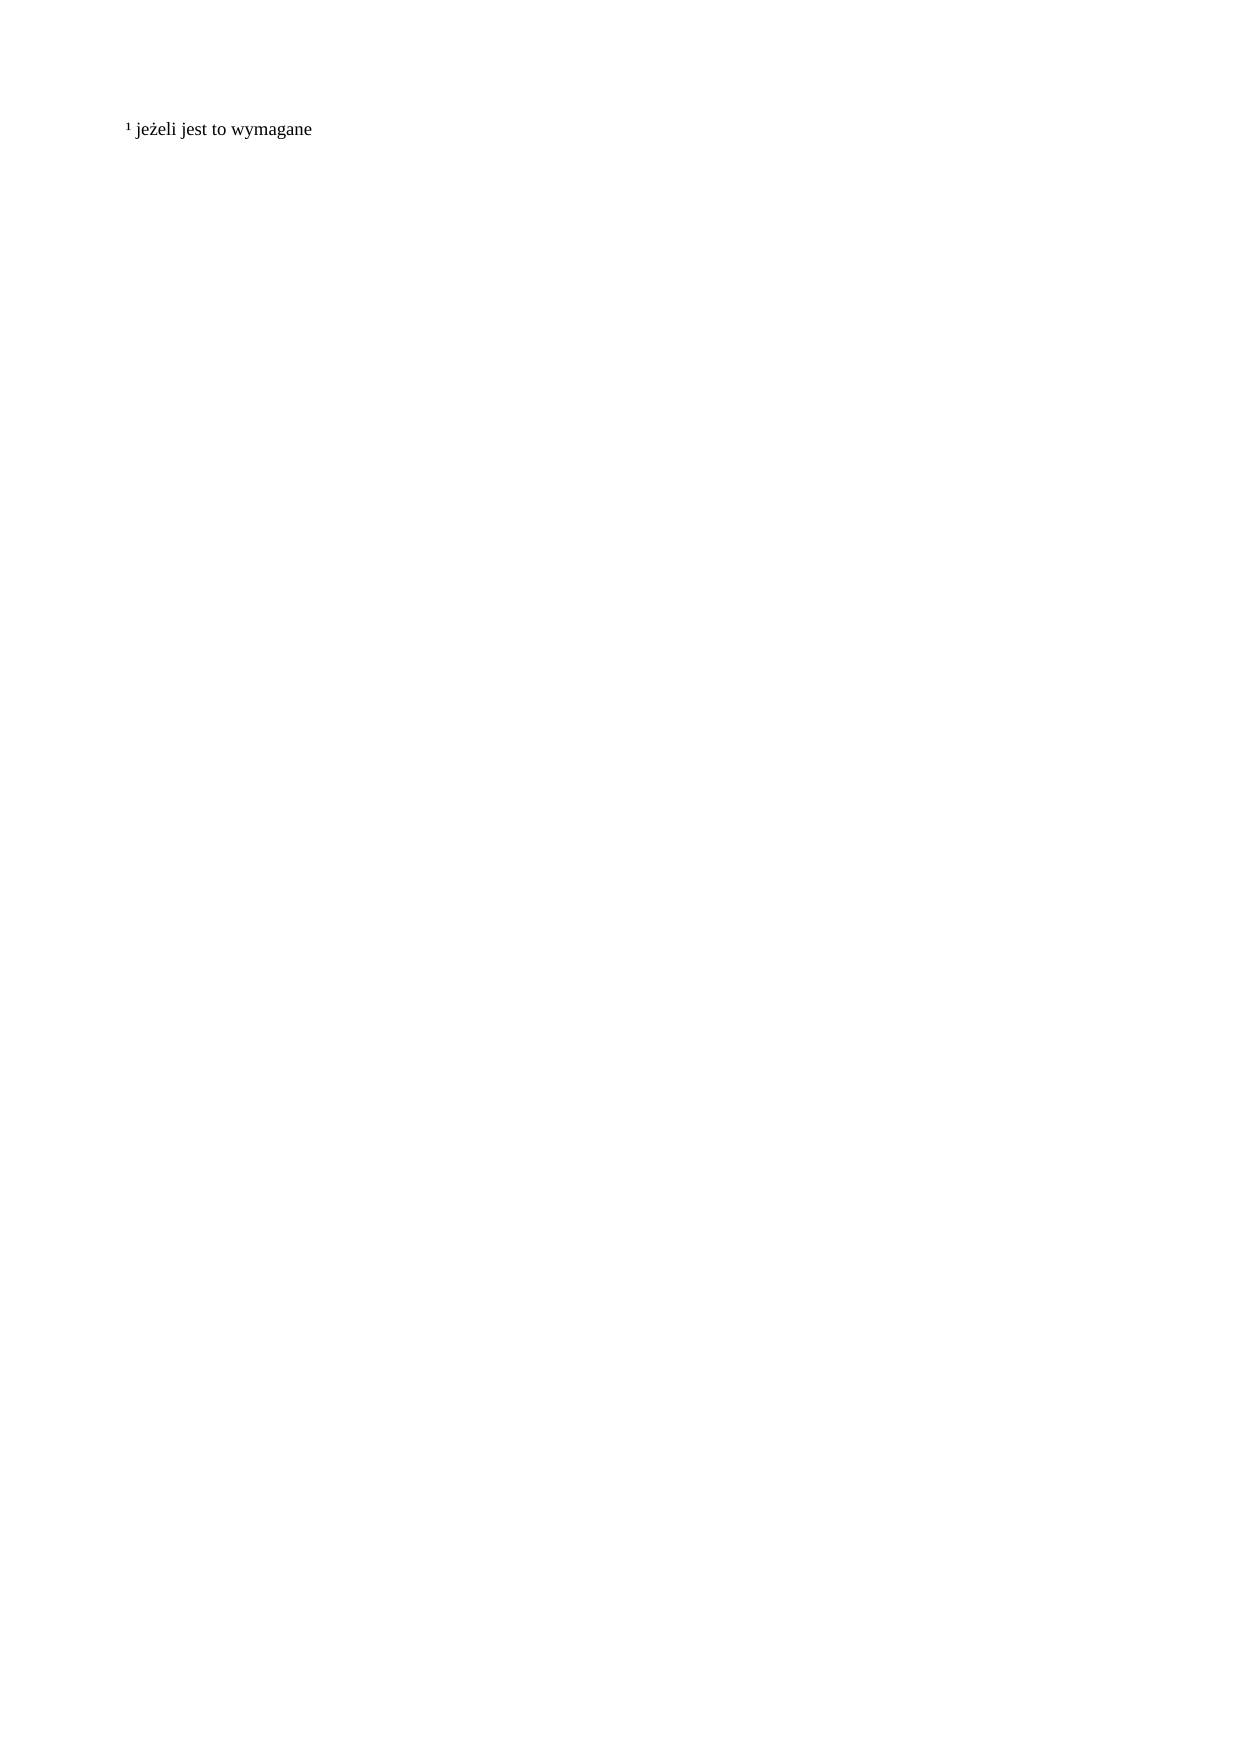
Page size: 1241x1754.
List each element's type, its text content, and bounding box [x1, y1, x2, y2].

text ¹ jeżeli jest to wymagane [126, 118, 1122, 140]
